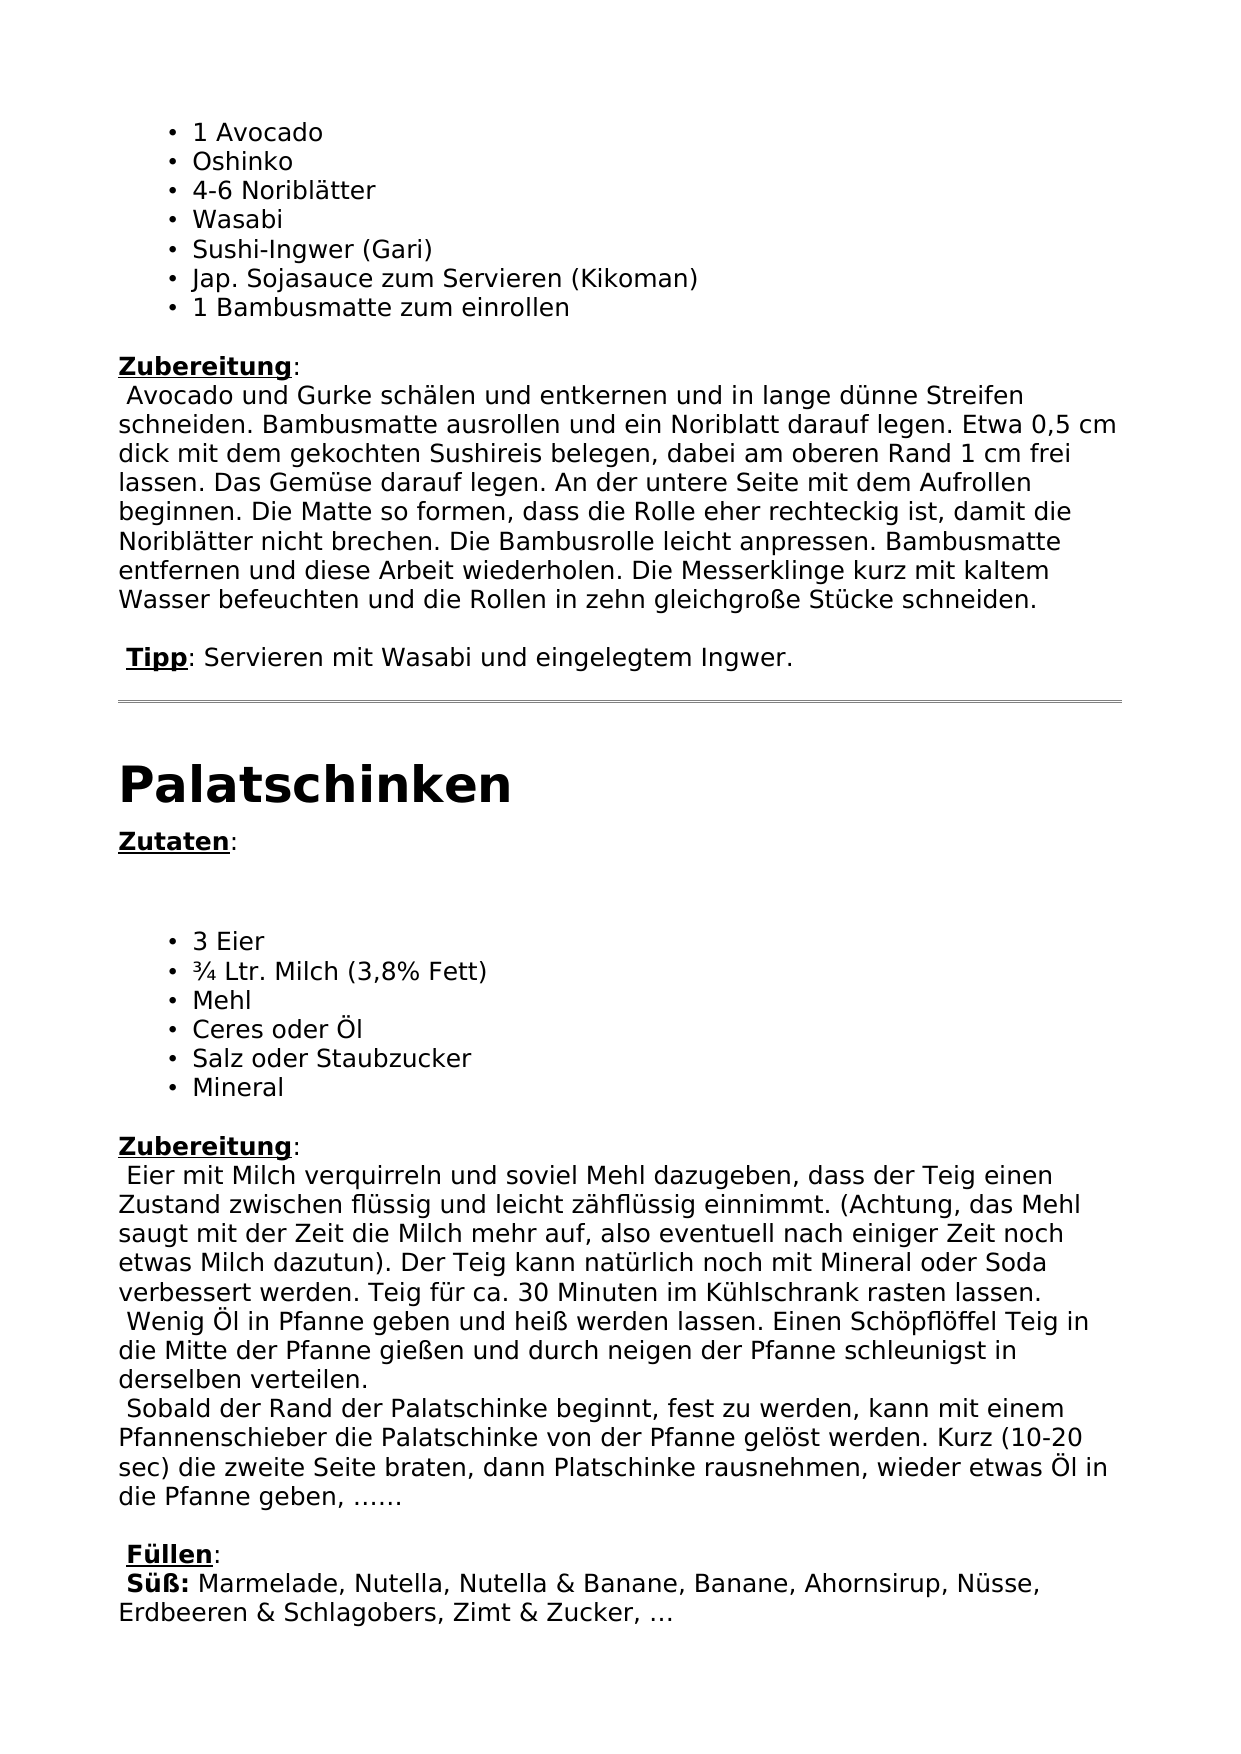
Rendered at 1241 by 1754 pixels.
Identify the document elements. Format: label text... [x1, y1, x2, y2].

text Zubereitung: Eier mit Milch verquirreln und soviel Mehl dazugeben, dass der Teig einen Zustand zwischen flüssig und leicht zähflüssig einnimmt. (Achtung, das Mehl saugt mit der Zeit die Milch mehr auf, also eventuell nach einiger Zeit noch etwas Milch dazutun). Der Teig kann natürlich noch mit Mineral oder Soda verbessert werden. Teig für ca. 30 Minuten im Kühlschrank rasten lassen. Wenig Öl in Pfanne geben und heiß werden lassen. Einen Schöpflöffel Teig in die Mitte der Pfanne gießen und durch neigen der Pfanne schleunigst in derselben verteilen. Sobald der Rand der Palatschinke beginnt, fest zu werden, kann mit einem Pfannenschieber die Palatschinke von der Pfanne gelöst werden. Kurz (10-20 sec) die zweite Seite braten, dann Platschinke rausnehmen, wieder etwas Öl in die Pfanne geben, …… Füllen: Süß: Marmelade, Nutella, Nutella & Banane, Banane, Ahornsirup, Nüsse, Erdbeeren & Schlagobers, Zimt & Zucker, … [118, 1132, 1122, 1628]
list 1 Avocado [177, 118, 1122, 147]
list Wasabi [177, 206, 1122, 235]
list Oshinko [177, 147, 1122, 176]
list Salz oder Staubzucker [177, 1044, 1122, 1073]
list Mineral [177, 1073, 1122, 1102]
text Zubereitung: Avocado und Gurke schälen und entkernen und in lange dünne Streifen schneiden. Bambusmatte ausrollen und ein Noriblatt darauf legen. Etwa 0,5 cm dick mit dem gekochten Sushireis belegen, dabei am oberen Rand 1 cm frei lassen. Das Gemüse darauf legen. An der untere Seite mit dem Aufrollen beginnen. Die Matte so formen, dass die Rolle eher rechteckig ist, damit die Noriblätter nicht brechen. Die Bambusrolle leicht anpressen. Bambusmatte entfernen und diese Arbeit wiederholen. Die Messerklinge kurz mit kaltem Wasser befeuchten und die Rollen in zehn gleichgroße Stücke schneiden. Tipp: Servieren mit Wasabi und eingelegtem Ingwer. [118, 352, 1122, 673]
text Zutaten: [118, 827, 1122, 886]
list 3 Eier [177, 927, 1122, 957]
list Sushi-Ingwer (Gari) [177, 235, 1122, 264]
list Jap. Sojasauce zum Servieren (Kikoman) [177, 264, 1122, 293]
list 1 Bambusmatte zum einrollen [177, 293, 1122, 322]
list Ceres oder Öl [177, 1015, 1122, 1044]
list Mehl [177, 986, 1122, 1015]
list ¾ Ltr. Milch (3,8% Fett) [177, 957, 1122, 986]
list 4-6 Noriblätter [177, 176, 1122, 206]
subtitle Palatschinken [118, 756, 1122, 815]
